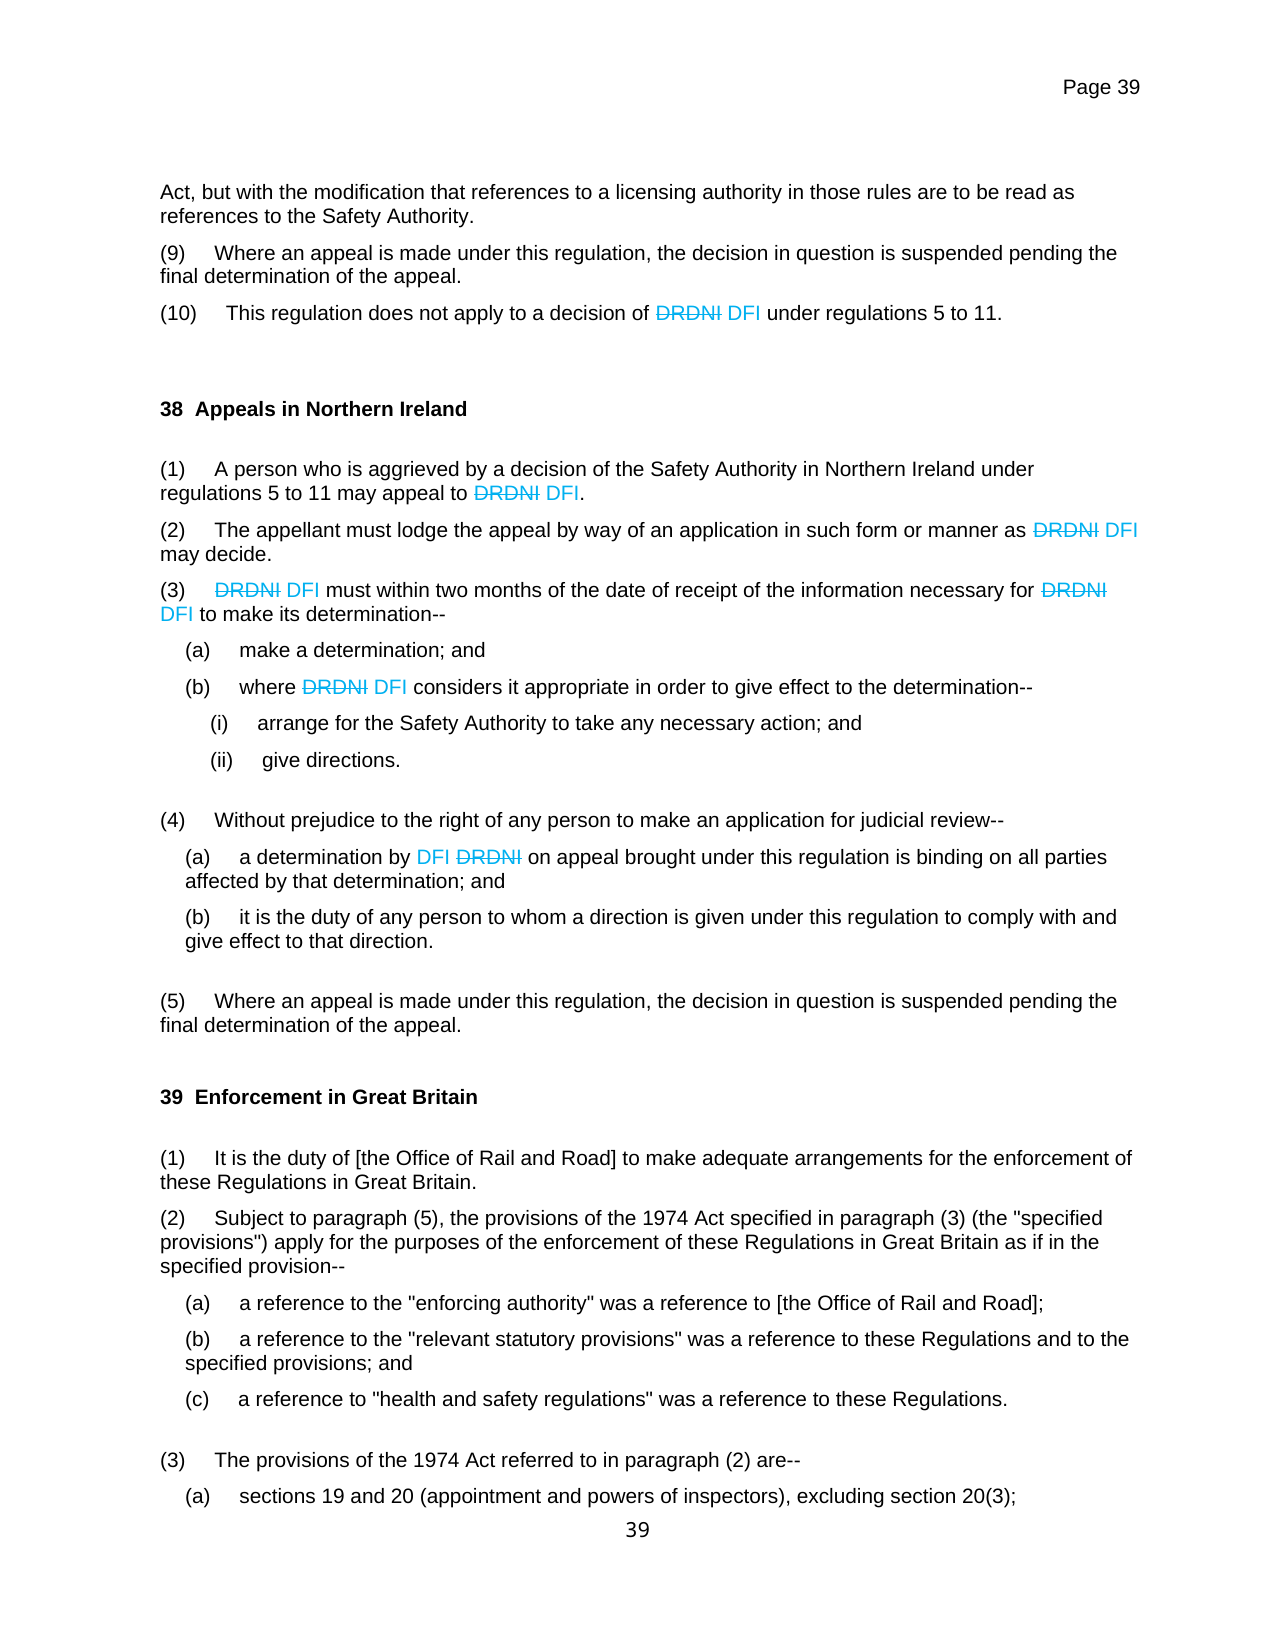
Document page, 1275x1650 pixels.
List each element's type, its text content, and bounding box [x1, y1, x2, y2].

text 39 Enforcement in Great Britain [160, 1085, 1140, 1109]
text (1) A person who is aggrieved by a decision of the Safety Authority in Northern Ireland under regulations 5 to 11 may appeal to DRDNI DFI. [160, 457, 1140, 505]
text (2) The appellant must lodge the appeal by way of an application in such form or manner as DRDNI DFI may decide. [160, 517, 1140, 565]
text (a) a reference to the "enforcing authority" was a reference to [the Office of Rail and Road]; [185, 1290, 1140, 1314]
text (b) where DRDNI DFI considers it appropriate in order to give effect to the determination-- [185, 675, 1140, 699]
text (ii) give directions. [210, 748, 1140, 772]
text (c) a reference to "health and safety regulations" was a reference to these Regulations. [185, 1387, 1140, 1411]
text (2) Subject to paragraph (5), the provisions of the 1974 Act specified in paragraph (3) (the "specified provisions") apply for the purposes of the enforcement of these Regulations in Great Britain as if in the specified provision-- [160, 1206, 1140, 1278]
text (3) DRDNI DFI must within two months of the date of receipt of the information necessary for DRDNI DFI to make its determination-- [160, 578, 1140, 626]
text (1) It is the duty of [the Office of Rail and Road] to make adequate arrangements for the enforcement of these Regulations in Great Britain. [160, 1146, 1140, 1193]
text (10) This regulation does not apply to a decision of DRDNI DFI under regulations 5 to 11. [160, 301, 1140, 325]
text (3) The provisions of the 1974 Act referred to in paragraph (2) are-- [160, 1448, 1140, 1472]
text 38 Appeals in Northern Ireland [160, 397, 1140, 421]
text (b) it is the duty of any person to whom a direction is given under this regulation to comply with and give effect to that direction. [185, 905, 1140, 953]
text Act, but with the modification that references to a licensing authority in those rules are to be read as references to the Safety Authority. [160, 180, 1140, 228]
text (b) a reference to the "relevant statutory provisions" was a reference to these Regulations and to the specified provisions; and [185, 1327, 1140, 1375]
text (a) a determination by DFI DRDNI on appeal brought under this regulation is binding on all parties affected by that determination; and [185, 844, 1140, 892]
text (a) sections 19 and 20 (appointment and powers of inspectors), excluding section 20(3); [185, 1484, 1140, 1508]
text (5) Where an appeal is made under this regulation, the decision in question is suspended pending the final determination of the appeal. [160, 989, 1140, 1037]
text (4) Without prejudice to the right of any person to make an application for judicial review-- [160, 808, 1140, 832]
text (a) make a determination; and [185, 638, 1140, 662]
text (i) arrange for the Safety Authority to take any necessary action; and [210, 711, 1140, 735]
text (9) Where an appeal is made under this regulation, the decision in question is suspended pending the final determination of the appeal. [160, 240, 1140, 288]
